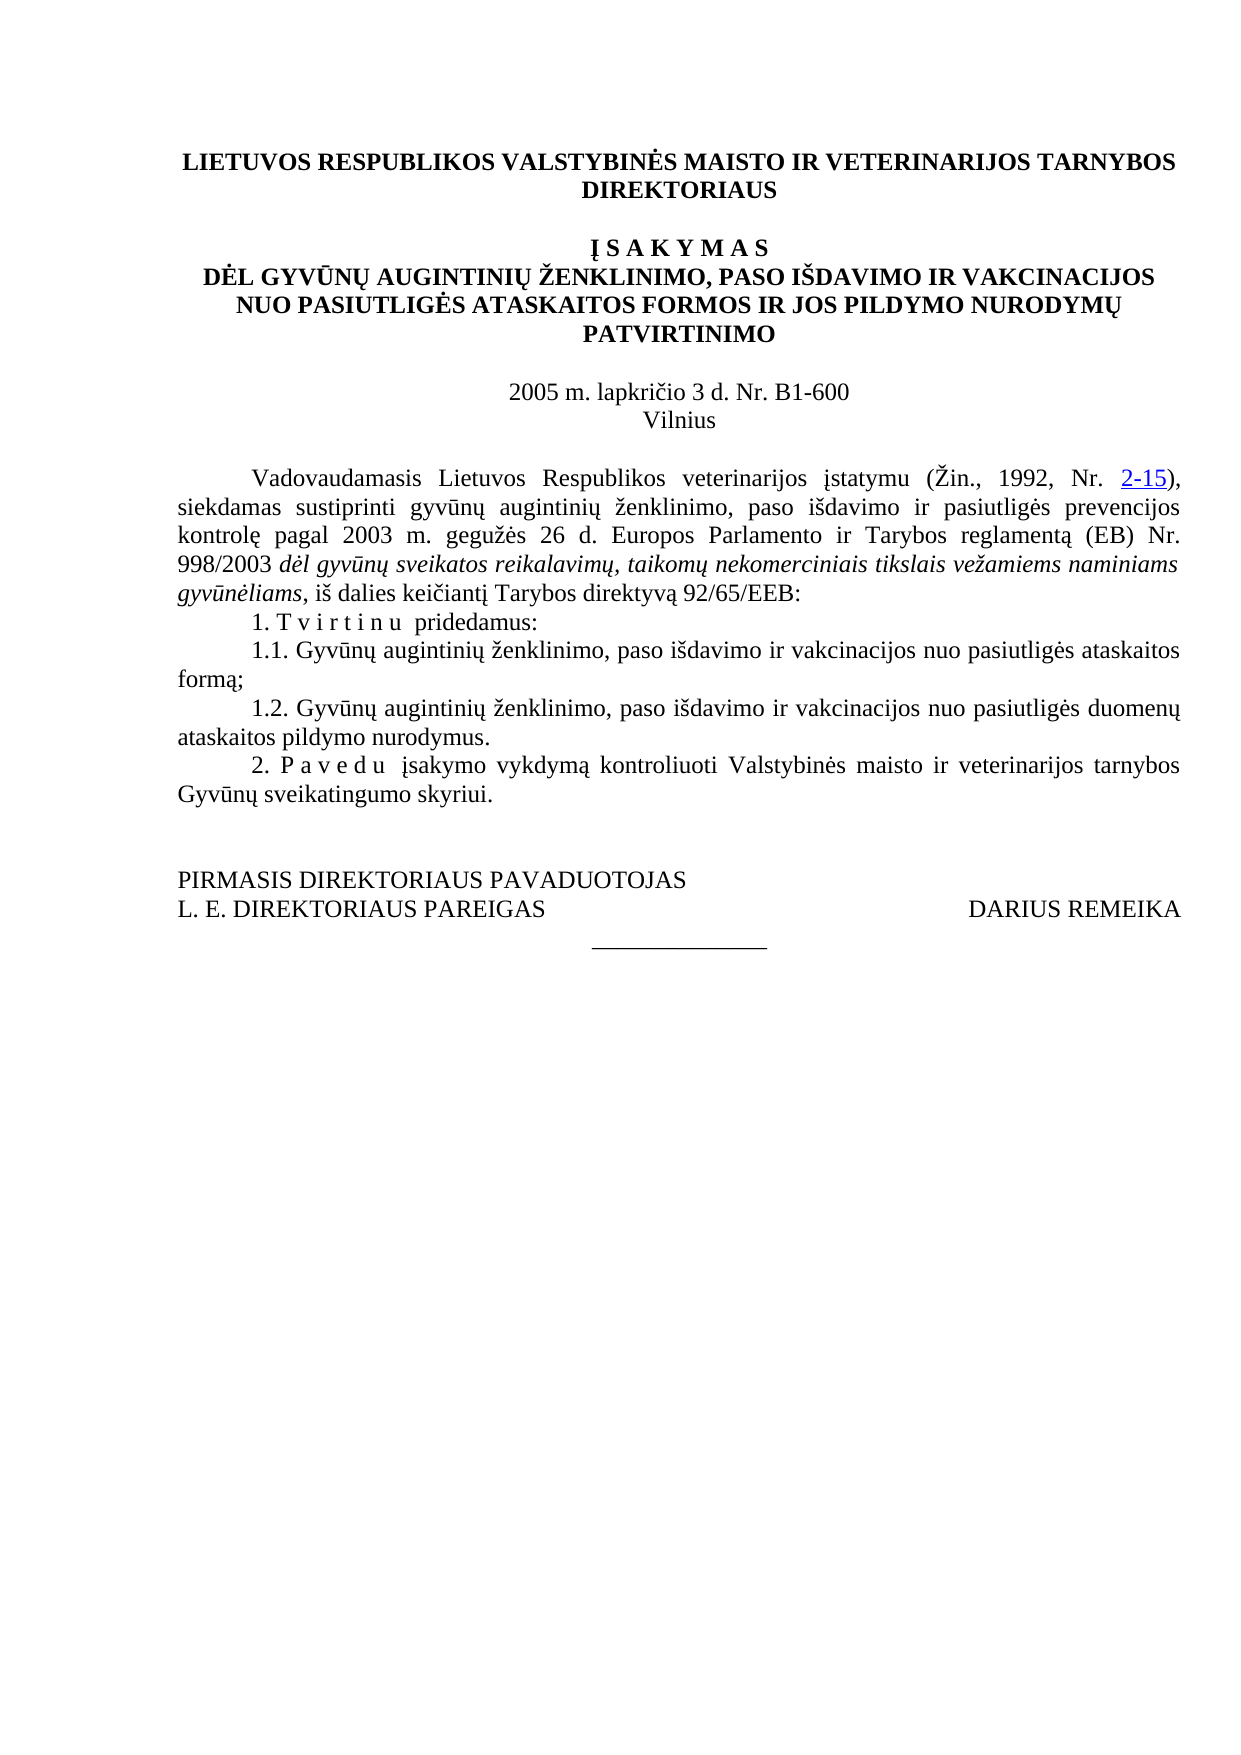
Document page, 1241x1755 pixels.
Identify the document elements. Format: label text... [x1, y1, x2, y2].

text DĖL GYVŪNŲ AUGINTINIŲ ŽENKLINIMO, PASO IŠDAVIMO IR VAKCINACIJOS NUO PASIUTLIGĖS ATASKAITOS FORMOS IR JOS PILDYMO NURODYMŲ PATVIRTINIMO [177, 262, 1181, 348]
text Vadovaudamasis Lietuvos Respublikos veterinarijos įstatymu (Žin., 1992, Nr. 2-15), siekdamas sustiprinti gyvūnų augintinių ženklinimo, paso išdavimo ir pasiutligės prevencijos kontrolę pagal 2003 m. gegužės 26 d. Europos Parlamento ir Tarybos reglamentą (EB) Nr. 998/2003 dėl gyvūnų sveikatos reikalavimų, taikomų nekomerciniais tikslais vežamiems naminiams gyvūnėliams, iš dalies keičiantį Tarybos direktyvą 92/65/EEB: [177, 463, 1181, 607]
text 1. Tvirtinu pridedamus: [177, 607, 1181, 636]
text 2005 m. lapkričio 3 d. Nr. B1-600 [177, 377, 1181, 406]
text ______________ [177, 923, 1181, 952]
text LIETUVOS RESPUBLIKOS VALSTYBINĖS MAISTO IR VETERINARIJOS TARNYBOS DIREKTORIAUS [177, 147, 1181, 204]
text 1.2. Gyvūnų augintinių ženklinimo, paso išdavimo ir vakcinacijos nuo pasiutligės duomenų ataskaitos pildymo nurodymus. [177, 693, 1181, 751]
text Vilnius [177, 406, 1181, 434]
text 2. Pavedu įsakymo vykdymą kontroliuoti Valstybinės maisto ir veterinarijos tarnybos Gyvūnų sveikatingumo skyriui. [177, 751, 1181, 808]
text Į S A K Y M A S [177, 233, 1181, 262]
text PIRMASIS DIREKTORIAUS PAVADUOTOJAS [177, 866, 1181, 894]
text 1.1. Gyvūnų augintinių ženklinimo, paso išdavimo ir vakcinacijos nuo pasiutligės ataskaitos formą; [177, 636, 1181, 693]
text L. E. DIREKTORIAUS PAREIGAS DARIUS REMEIKA [177, 894, 1181, 923]
